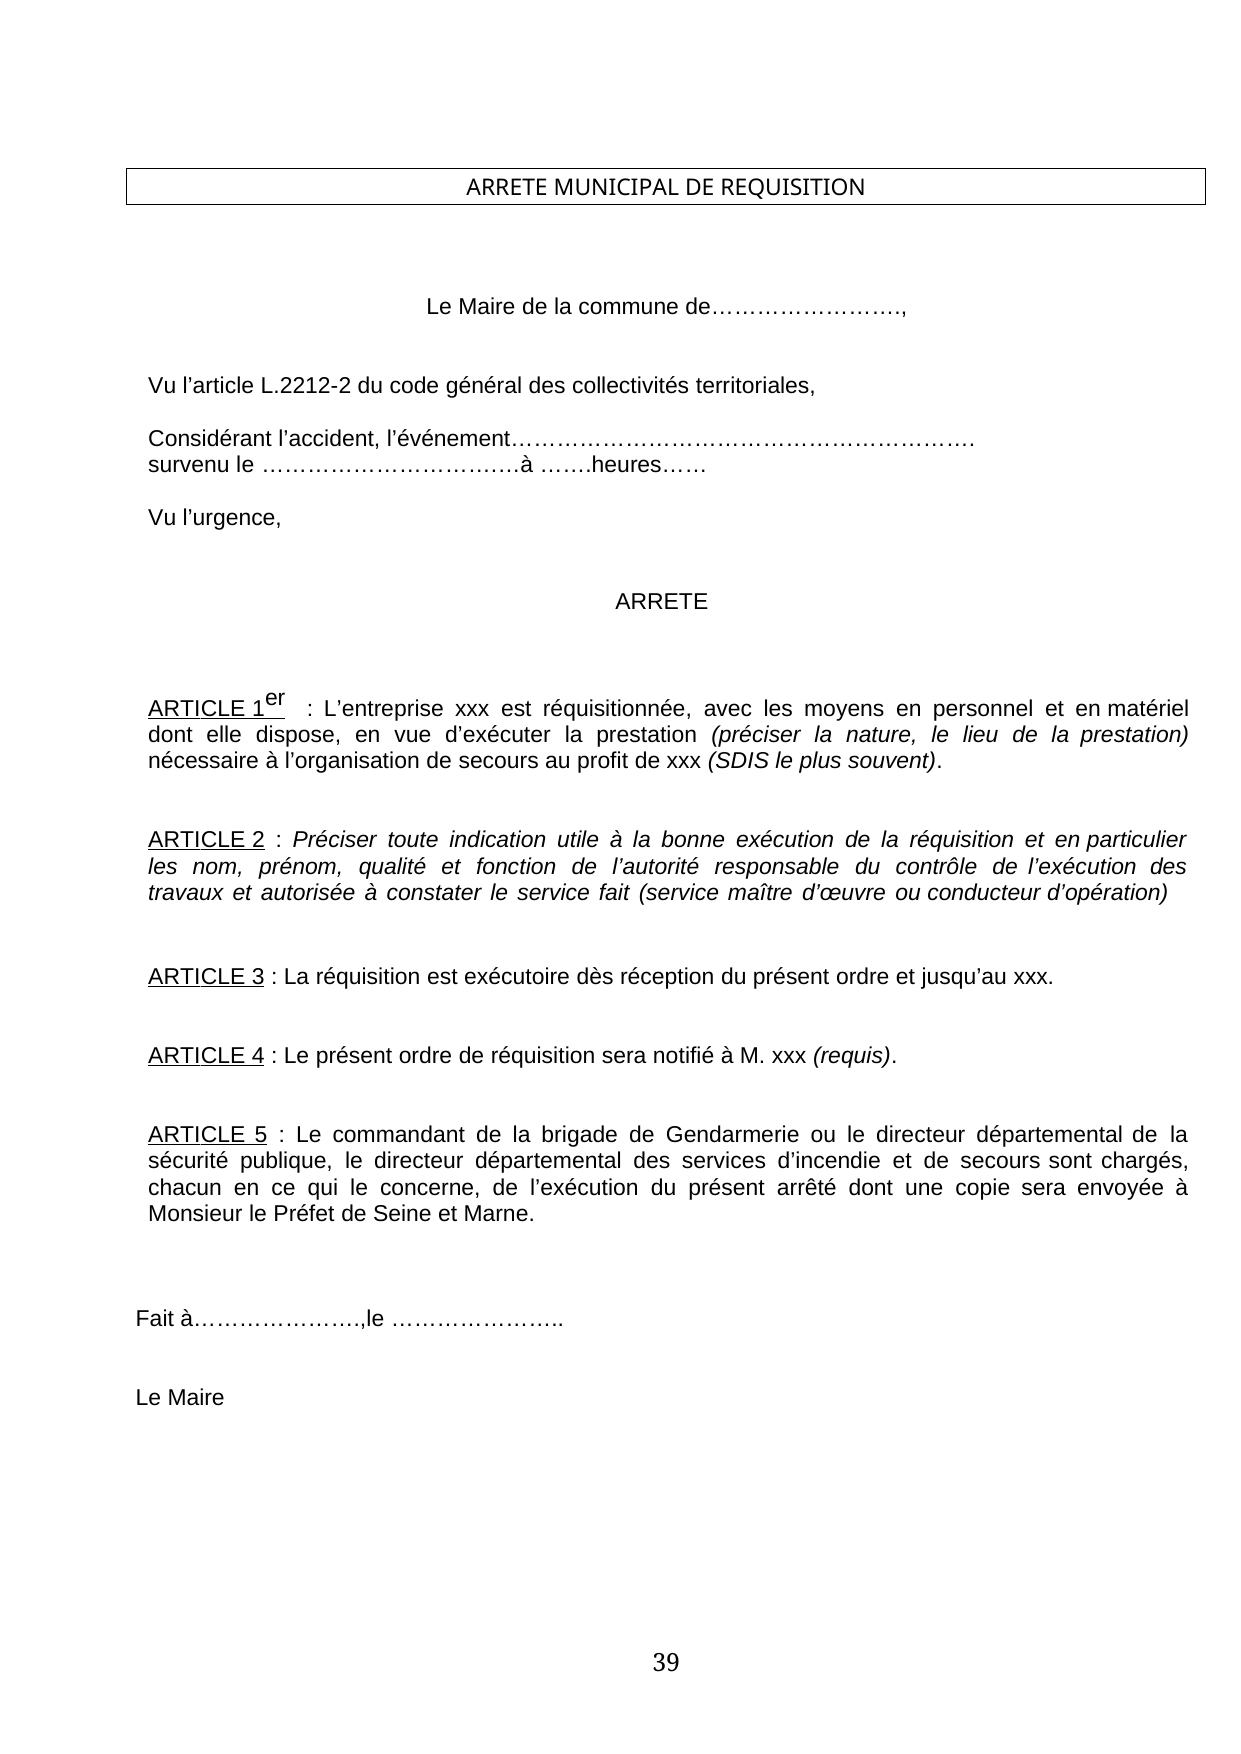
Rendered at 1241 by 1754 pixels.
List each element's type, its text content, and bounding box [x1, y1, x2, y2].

text Vu l’urgence, [148, 503, 1188, 530]
text Considérant l’accident, l’événement……………………………………………………. survenu le ………………………….…à …….heures…… [148, 424, 1176, 477]
text ARTICLE 3 : La réquisition est exécutoire dès réception du présent ordre et jusqu’au xxx. [148, 963, 1151, 989]
text Le Maire [135, 1384, 1082, 1411]
text ARTICLE 4 : Le présent ordre de réquisition sera notifié à M. xxx (requis). [148, 1042, 994, 1068]
text Le Maire de la commune de……………………., [376, 293, 957, 319]
text Fait à………………….,le ………………….. [135, 1305, 1197, 1332]
text ARRETE [135, 588, 1188, 614]
text ARRETE MUNICIPAL DE REQUISITION [127, 169, 1205, 204]
text ARTICLE 5 : Le commandant de la brigade de Gendarmerie ou le directeur départemental de la sécurité publique, le directeur départemental des services d’incendie et de secours sont chargés, chacun en ce qui le concerne, de l’exécution du présent arrêté dont une copie sera envoyée à Monsieur le Préfet de Seine et Marne. [148, 1121, 1189, 1226]
text ARTICLE 2 : Préciser toute indication utile à la bonne exécution de la réquisition et en particulier les nom, prénom, qualité et fonction de l’autorité responsable du contrôle de l’exécution des travaux et autorisée à constater le service fait (service maître d’œuvre ou conducteur d’opération) [148, 826, 1187, 906]
text ARTICLE 1er : L’entreprise xxx est réquisitionnée, avec les moyens en personnel et en matériel dont elle dispose, en vue d’exécuter la prestation (préciser la nature, le lieu de la prestation) nécessaire à l’organisation de secours au profit de xxx (SDIS le plus souvent). [148, 684, 1189, 774]
text Vu l’article L.2212-2 du code général des collectivités territoriales, [148, 372, 1217, 398]
